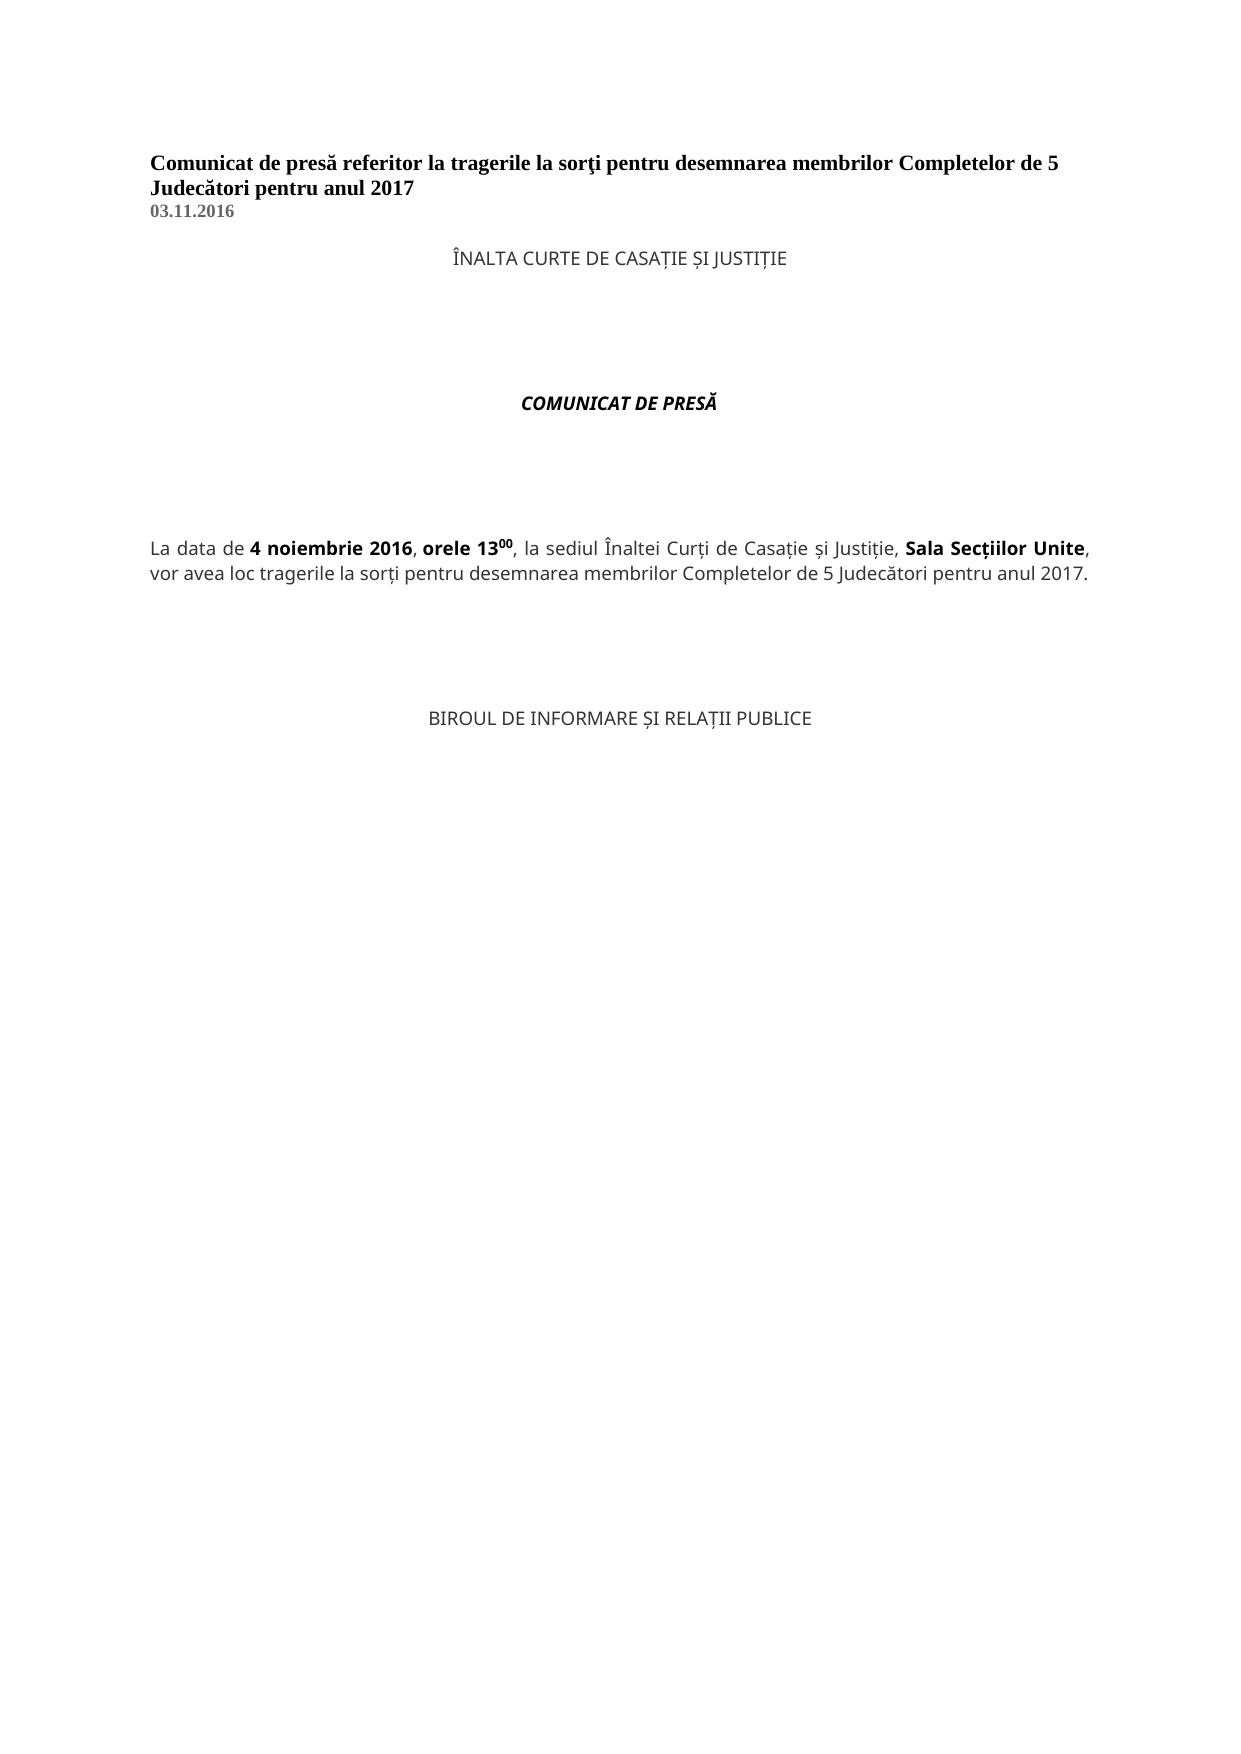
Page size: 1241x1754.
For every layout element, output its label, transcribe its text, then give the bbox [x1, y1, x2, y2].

text La data de 4 noiembrie 2016, orele 1300, la sediul Înaltei Curţi de Casaţie şi Justiţie, Sala Secţiilor Unite, vor avea loc tragerile la sorţi pentru desemnarea membrilor Completelor de 5 Judecători pentru anul 2017. [150, 535, 1090, 586]
text Comunicat de presă referitor la tragerile la sorţi pentru desemnarea membrilor Completelor de 5 Judecători pentru anul 2017 [150, 150, 1090, 200]
text COMUNICAT DE PRESĂ [150, 390, 1090, 416]
text ÎNALTA CURTE DE CASAŢIE ŞI JUSTIŢIE [150, 245, 1090, 271]
text BIROUL DE INFORMARE ŞI RELAŢII PUBLICE [150, 705, 1090, 731]
text 03.11.2016 [150, 200, 1090, 222]
